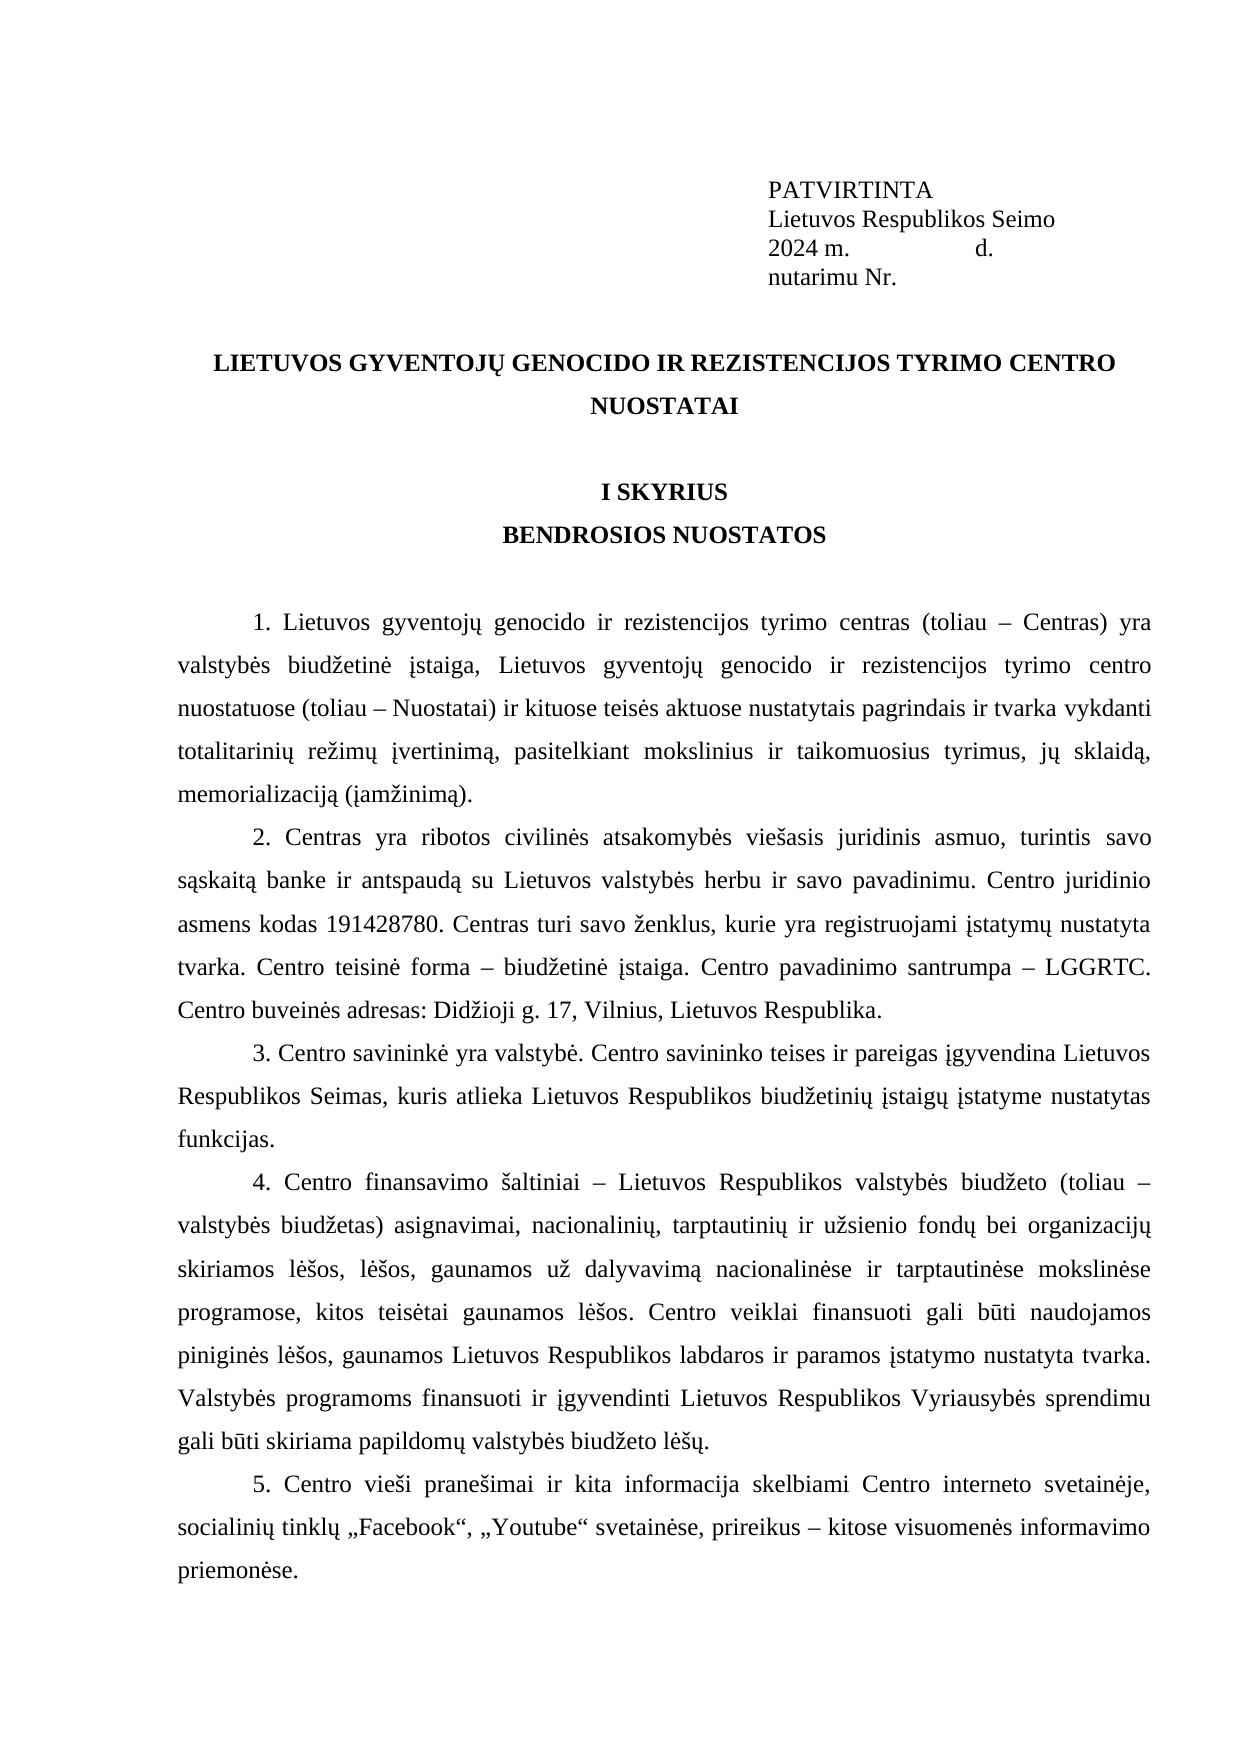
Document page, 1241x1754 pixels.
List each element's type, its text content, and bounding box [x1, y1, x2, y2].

text I SKYRIUS [177, 477, 1152, 506]
text 2. Centras yra ribotos civilinės atsakomybės viešasis juridinis asmuo, turintis savo sąskaitą banke ir antspaudą su Lietuvos valstybės herbu ir savo pavadinimu. Centro juridinio asmens kodas 191428780. Centras turi savo ženklus, kurie yra registruojami įstatymų nustatyta tvarka. Centro teisinė forma – biudžetinė įstaiga. Centro pavadinimo santrumpa – LGGRTC. Centro buveinės adresas: Didžioji g. 17, Vilnius, Lietuvos Respublika. [177, 822, 1152, 1024]
text LIETUVOS GYVENTOJŲ GENOCIDO IR REZISTENCIJOS TYRIMO CENTRO NUOSTATAI [177, 348, 1152, 420]
text Lietuvos Respublikos Seimo [768, 204, 1152, 233]
text 2024 m. d. [768, 233, 1152, 262]
text 1. Lietuvos gyventojų genocido ir rezistencijos tyrimo centras (toliau – Centras) yra valstybės biudžetinė įstaiga, Lietuvos gyventojų genocido ir rezistencijos tyrimo centro nuostatuose (toliau – Nuostatai) ir kituose teisės aktuose nustatytais pagrindais ir tvarka vykdanti totalitarinių režimų įvertinimą, pasitelkiant mokslinius ir taikomuosius tyrimus, jų sklaidą, memorializaciją (įamžinimą). [177, 607, 1152, 808]
text 4. Centro finansavimo šaltiniai – Lietuvos Respublikos valstybės biudžeto (toliau – valstybės biudžetas) asignavimai, nacionalinių, tarptautinių ir užsienio fondų bei organizacijų skiriamos lėšos, lėšos, gaunamos už dalyvavimą nacionalinėse ir tarptautinėse mokslinėse programose, kitos teisėtai gaunamos lėšos. Centro veiklai finansuoti gali būti naudojamos piniginės lėšos, gaunamos Lietuvos Respublikos labdaros ir paramos įstatymo nustatyta tvarka. Valstybės programoms finansuoti ir įgyvendinti Lietuvos Respublikos Vyriausybės sprendimu gali būti skiriama papildomų valstybės biudžeto lėšų. [177, 1167, 1152, 1455]
text 5. Centro vieši pranešimai ir kita informacija skelbiami Centro interneto svetainėje, socialinių tinklų „Facebook“, „Youtube“ svetainėse, prireikus – kitose visuomenės informavimo priemonėse. [177, 1469, 1152, 1584]
text BENDROSIOS NUOSTATOS [177, 521, 1152, 549]
text PATVIRTINTA [768, 176, 1152, 204]
text 3. Centro savininkė yra valstybė. Centro savininko teises ir pareigas įgyvendina Lietuvos Respublikos Seimas, kuris atlieka Lietuvos Respublikos biudžetinių įstaigų įstatyme nustatytas funkcijas. [177, 1038, 1152, 1153]
text nutarimu Nr. [768, 262, 1152, 291]
